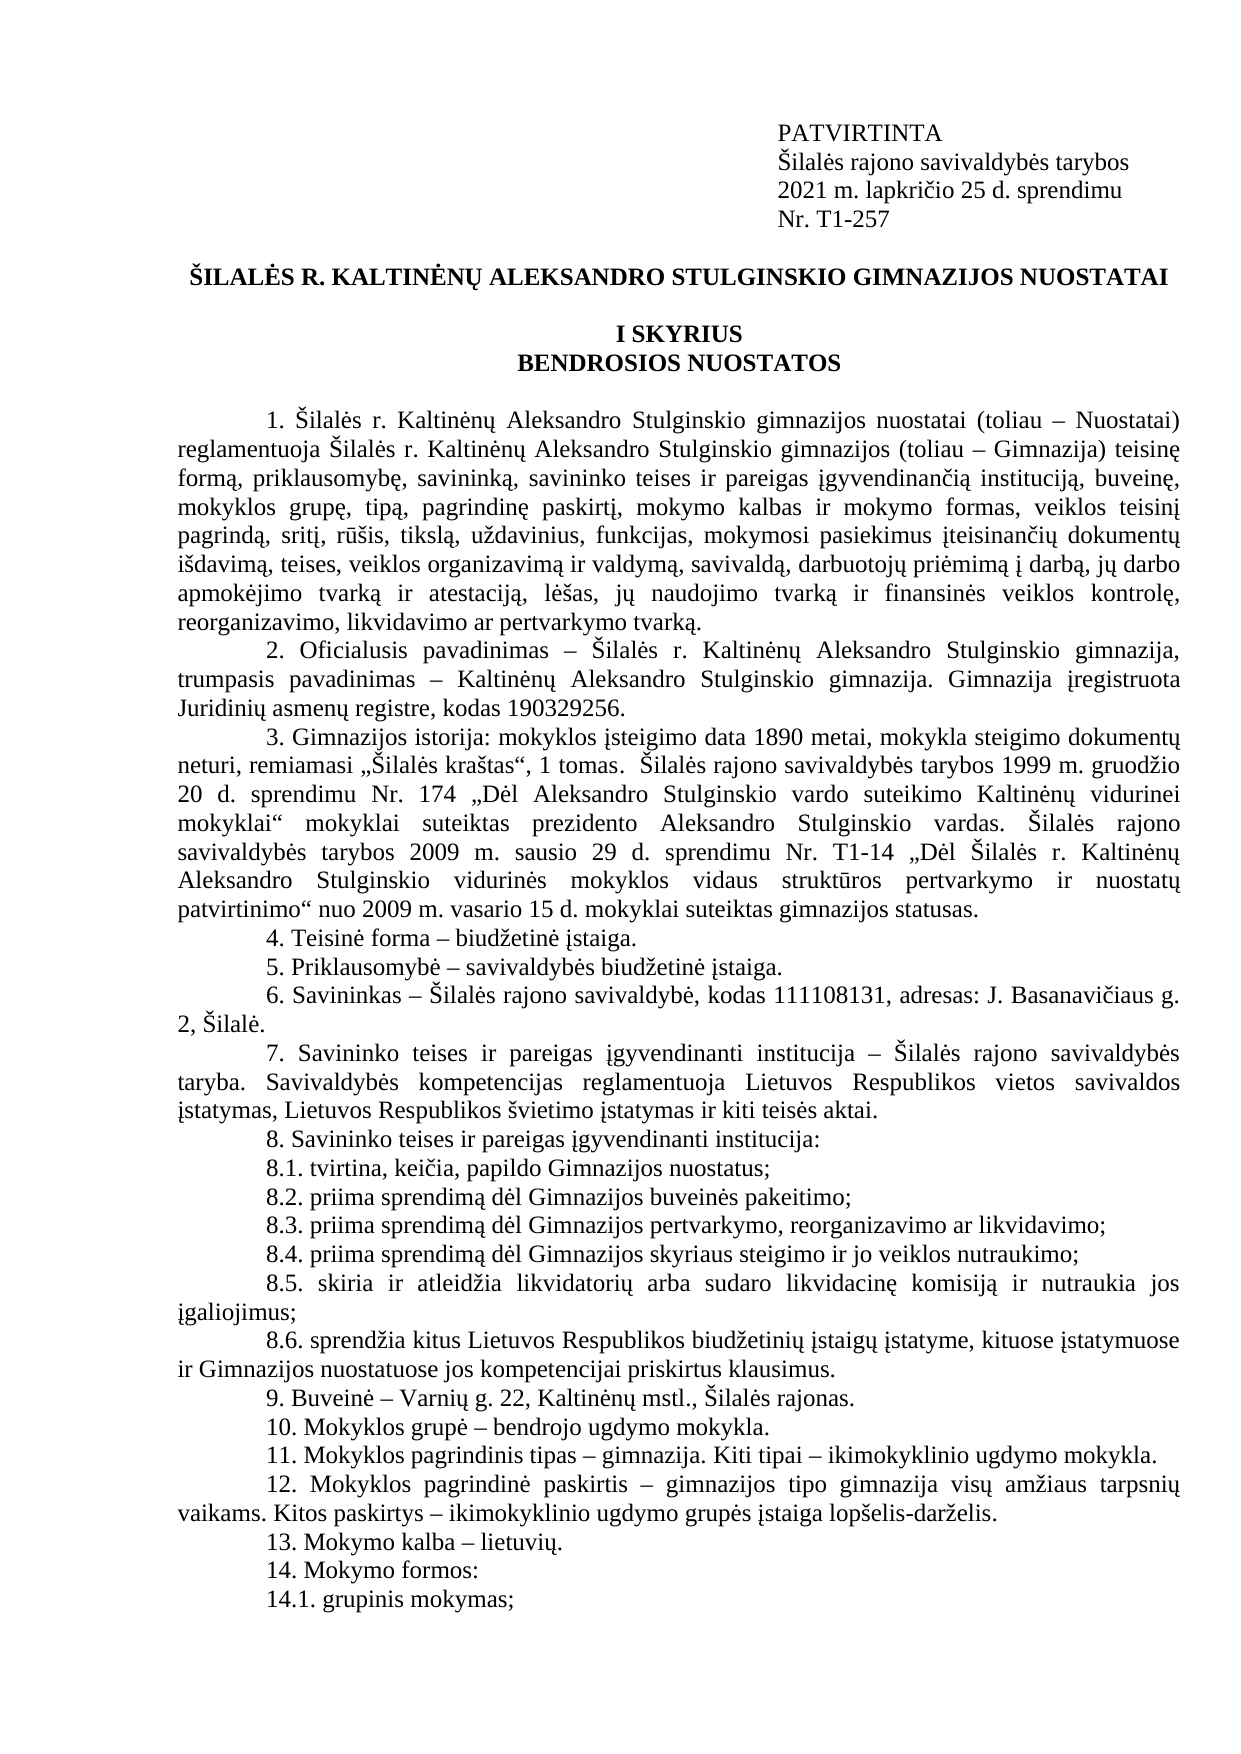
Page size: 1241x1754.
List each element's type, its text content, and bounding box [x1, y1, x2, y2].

text 14. Mokymo formos: [177, 1556, 1181, 1584]
text 14.1. grupinis mokymas; [177, 1584, 1181, 1613]
text 3. Gimnazijos istorija: mokyklos įsteigimo data 1890 metai, mokykla steigimo dokumentų neturi, remiamasi „Šilalės kraštas“, 1 tomas. Šilalės rajono savivaldybės tarybos 1999 m. gruodžio 20 d. sprendimu Nr. 174 „Dėl Aleksandro Stulginskio vardo suteikimo Kaltinėnų vidurinei mokyklai“ mokyklai suteiktas prezidento Aleksandro Stulginskio vardas. Šilalės rajono savivaldybės tarybos 2009 m. sausio 29 d. sprendimu Nr. T1-14 „Dėl Šilalės r. Kaltinėnų Aleksandro Stulginskio vidurinės mokyklos vidaus struktūros pertvarkymo ir nuostatų patvirtinimo“ nuo 2009 m. vasario 15 d. mokyklai suteiktas gimnazijos statusas. [177, 722, 1181, 923]
text 11. Mokyklos pagrindinis tipas – gimnazija. Kiti tipai – ikimokyklinio ugdymo mokykla. [177, 1441, 1181, 1469]
text 1. Šilalės r. Kaltinėnų Aleksandro Stulginskio gimnazijos nuostatai (toliau – Nuostatai) reglamentuoja Šilalės r. Kaltinėnų Aleksandro Stulginskio gimnazijos (toliau – Gimnazija) teisinę formą, priklausomybę, savininką, savininko teises ir pareigas įgyvendinančią instituciją, buveinę, mokyklos grupę, tipą, pagrindinę paskirtį, mokymo kalbas ir mokymo formas, veiklos teisinį pagrindą, sritį, rūšis, tikslą, uždavinius, funkcijas, mokymosi pasiekimus įteisinančių dokumentų išdavimą, teises, veiklos organizavimą ir valdymą, savivaldą, darbuotojų priėmimą į darbą, jų darbo apmokėjimo tvarką ir atestaciją, lėšas, jų naudojimo tvarką ir finansinės veiklos kontrolę, reorganizavimo, likvidavimo ar pertvarkymo tvarką. [177, 406, 1181, 636]
text 12. Mokyklos pagrindinė paskirtis – gimnazijos tipo gimnazija visų amžiaus tarpsnių vaikams. Kitos paskirtys – ikimokyklinio ugdymo grupės įstaiga lopšelis-darželis. [177, 1469, 1181, 1527]
text 8.4. priima sprendimą dėl Gimnazijos skyriaus steigimo ir jo veiklos nutraukimo; [177, 1239, 1181, 1268]
text 8.6. sprendžia kitus Lietuvos Respublikos biudžetinių įstaigų įstatyme, kituose įstatymuose ir Gimnazijos nuostatuose jos kompetencijai priskirtus klausimus. [177, 1326, 1181, 1383]
text 2021 m. lapkričio 25 d. sprendimu [718, 176, 1181, 204]
text 8.1. tvirtina, keičia, papildo Gimnazijos nuostatus; [177, 1153, 1181, 1182]
text 5. Priklausomybė – savivaldybės biudžetinė įstaiga. [177, 952, 1181, 981]
text 2. Oficialusis pavadinimas – Šilalės r. Kaltinėnų Aleksandro Stulginskio gimnazija, trumpasis pavadinimas – Kaltinėnų Aleksandro Stulginskio gimnazija. Gimnazija įregistruota Juridinių asmenų registre, kodas 190329256. [177, 636, 1181, 722]
text Šilalės rajono savivaldybės tarybos [718, 147, 1181, 176]
text 8.2. priima sprendimą dėl Gimnazijos buveinės pakeitimo; [177, 1182, 1181, 1211]
text 8.5. skiria ir atleidžia likvidatorių arba sudaro likvidacinę komisiją ir nutraukia jos įgaliojimus; [177, 1268, 1181, 1326]
text BENDROSIOS NUOSTATOS [177, 348, 1181, 377]
text 4. Teisinė forma – biudžetinė įstaiga. [177, 923, 1181, 952]
text 7. Savininko teises ir pareigas įgyvendinanti institucija – Šilalės rajono savivaldybės taryba. Savivaldybės kompetencijas reglamentuoja Lietuvos Respublikos vietos savivaldos įstatymas, Lietuvos Respublikos švietimo įstatymas ir kiti teisės aktai. [177, 1038, 1181, 1124]
text I SKYRIUS [177, 319, 1181, 348]
text Nr. T1-257 [718, 204, 1181, 233]
text PATVIRTINTA [702, 118, 1181, 147]
text 10. Mokyklos grupė – bendrojo ugdymo mokykla. [177, 1412, 1181, 1441]
text 8. Savininko teises ir pareigas įgyvendinanti institucija: [177, 1124, 1181, 1153]
text 8.3. priima sprendimą dėl Gimnazijos pertvarkymo, reorganizavimo ar likvidavimo; [177, 1211, 1181, 1239]
text 13. Mokymo kalba – lietuvių. [177, 1527, 1181, 1556]
text 6. Savininkas – Šilalės rajono savivaldybė, kodas 111108131, adresas: J. Basanavičiaus g. 2, Šilalė. [177, 981, 1181, 1038]
text 9. Buveinė – Varnių g. 22, Kaltinėnų mstl., Šilalės rajonas. [177, 1383, 1181, 1412]
text ŠILALĖS R. KALTINĖNŲ ALEKSANDRO STULGINSKIO GIMNAZIJOS NUOSTATAI [177, 262, 1181, 291]
